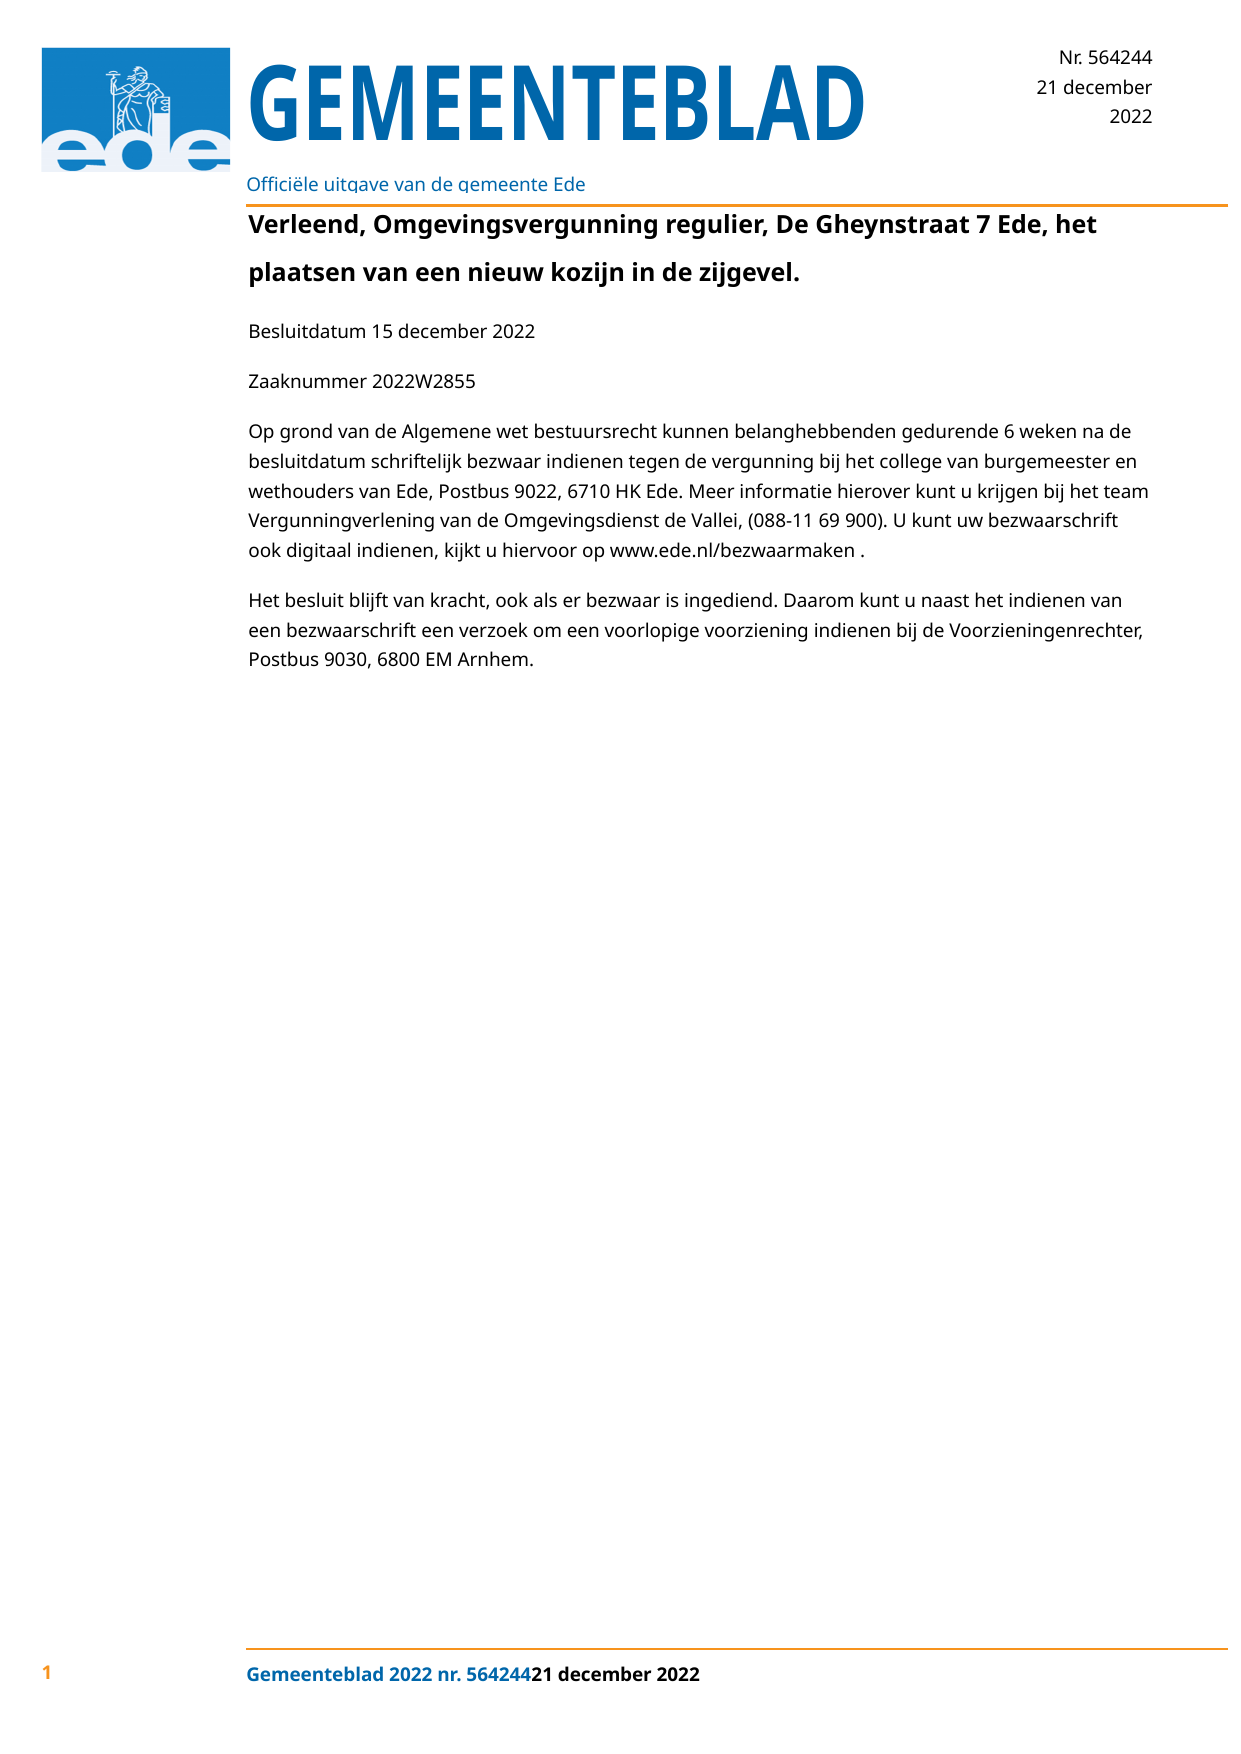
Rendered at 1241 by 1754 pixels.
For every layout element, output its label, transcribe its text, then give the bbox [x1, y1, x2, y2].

text Op grond van de Algemene wet bestuursrecht kunnen belanghebbenden gedurende 6 weken na de besluitdatum schriftelijk bezwaar indienen tegen de vergunning bij het college van burgemeester en wethouders van Ede, Postbus 9022, 6710 HK Ede. Meer informatie hierover kunt u krijgen bij het team Vergunningverlening van de Omgevingsdienst de Vallei, (088-11 69 900). U kunt uw bezwaarschrift ook digitaal indienen, kijkt u hiervoor op www.ede.nl/bezwaarmaken . [248, 419, 1152, 563]
text Het besluit blijft van kracht, ook als er bezwaar is ingediend. Daarom kunt u naast het indienen van een bezwaarschrift een verzoek om een voorlopige voorziening indienen bij de Voorzieningenrechter, Postbus 9030, 6800 EM Arnhem. [248, 587, 1152, 672]
text Verleend, Omgevingsvergunning regulier, De Gheynstraat 7 Ede, het plaatsen van een nieuw kozijn in de zijgevel. [248, 207, 1152, 288]
text Zaaknummer 2022W2855 [248, 368, 1152, 394]
picture [41, 47, 231, 172]
text Besluitdatum 15 december 2022 [248, 318, 1152, 344]
